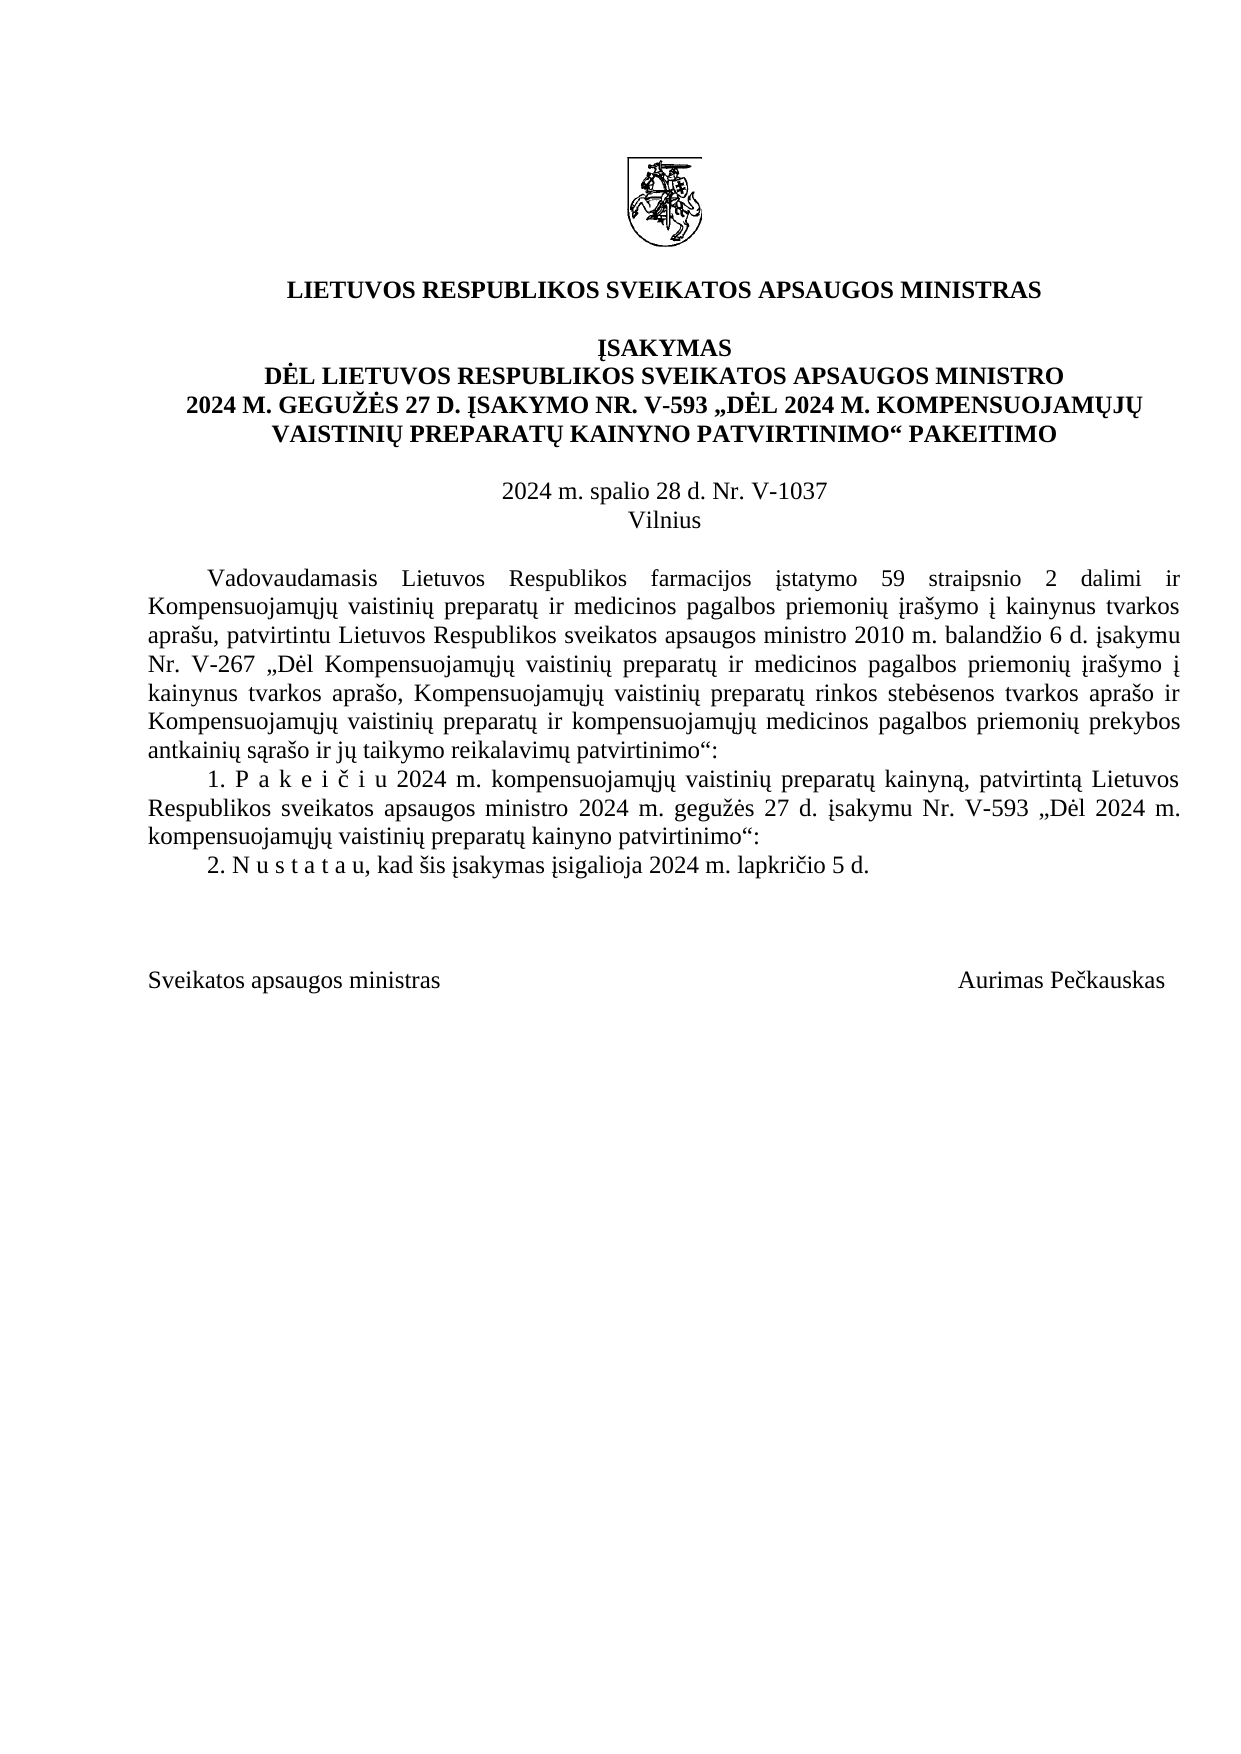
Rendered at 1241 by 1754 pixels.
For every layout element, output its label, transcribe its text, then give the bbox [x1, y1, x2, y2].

text DĖL LIETUVOS RESPUBLIKOS SVEIKATOS APSAUGOS MINISTRO [148, 361, 1181, 390]
text Vilnius [148, 505, 1181, 534]
text ĮSAKYMAS [148, 333, 1181, 361]
text 1. P a k e i č i u 2024 m. kompensuojamųjų vaistinių preparatų kainyną, patvirtintą Lietuvos Respublikos sveikatos apsaugos ministro 2024 m. gegužės 27 d. įsakymu Nr. V-593 „Dėl 2024 m. kompensuojamųjų vaistinių preparatų kainyno patvirtinimo“: [148, 764, 1181, 850]
text Sveikatos apsaugos ministras Aurimas Pečkauskas [148, 965, 1181, 994]
text LIETUVOS RESPUBLIKOS SVEIKATOS APSAUGOS MINISTRAS [148, 275, 1181, 304]
text 2024 m. spalio 28 d. Nr. V-1037 [148, 476, 1181, 505]
text Vadovaudamasis Lietuvos Respublikos farmacijos įstatymo 59 straipsnio 2 dalimi ir Kompensuojamųjų vaistinių preparatų ir medicinos pagalbos priemonių įrašymo į kainynus tvarkos aprašu, patvirtintu Lietuvos Respublikos sveikatos apsaugos ministro 2010 m. balandžio 6 d. įsakymu Nr. V-267 „Dėl Kompensuojamųjų vaistinių preparatų ir medicinos pagalbos priemonių įrašymo į kainynus tvarkos aprašo, Kompensuojamųjų vaistinių preparatų rinkos stebėsenos tvarkos aprašo ir Kompensuojamųjų vaistinių preparatų ir kompensuojamųjų medicinos pagalbos priemonių prekybos antkainių sąrašo ir jų taikymo reikalavimų patvirtinimo“: [148, 563, 1181, 764]
text 2024 M. GEGUŽĖS 27 D. ĮSAKYMO NR. V-593 „DĖL 2024 M. KOMPENSUOJAMŲJŲ VAISTINIŲ PREPARATŲ KAINYNO PATVIRTINIMO“ PAKEITIMO [148, 390, 1181, 448]
text 2. N u s t a t a u, kad šis įsakymas įsigalioja 2024 m. lapkričio 5 d. [148, 850, 1181, 879]
